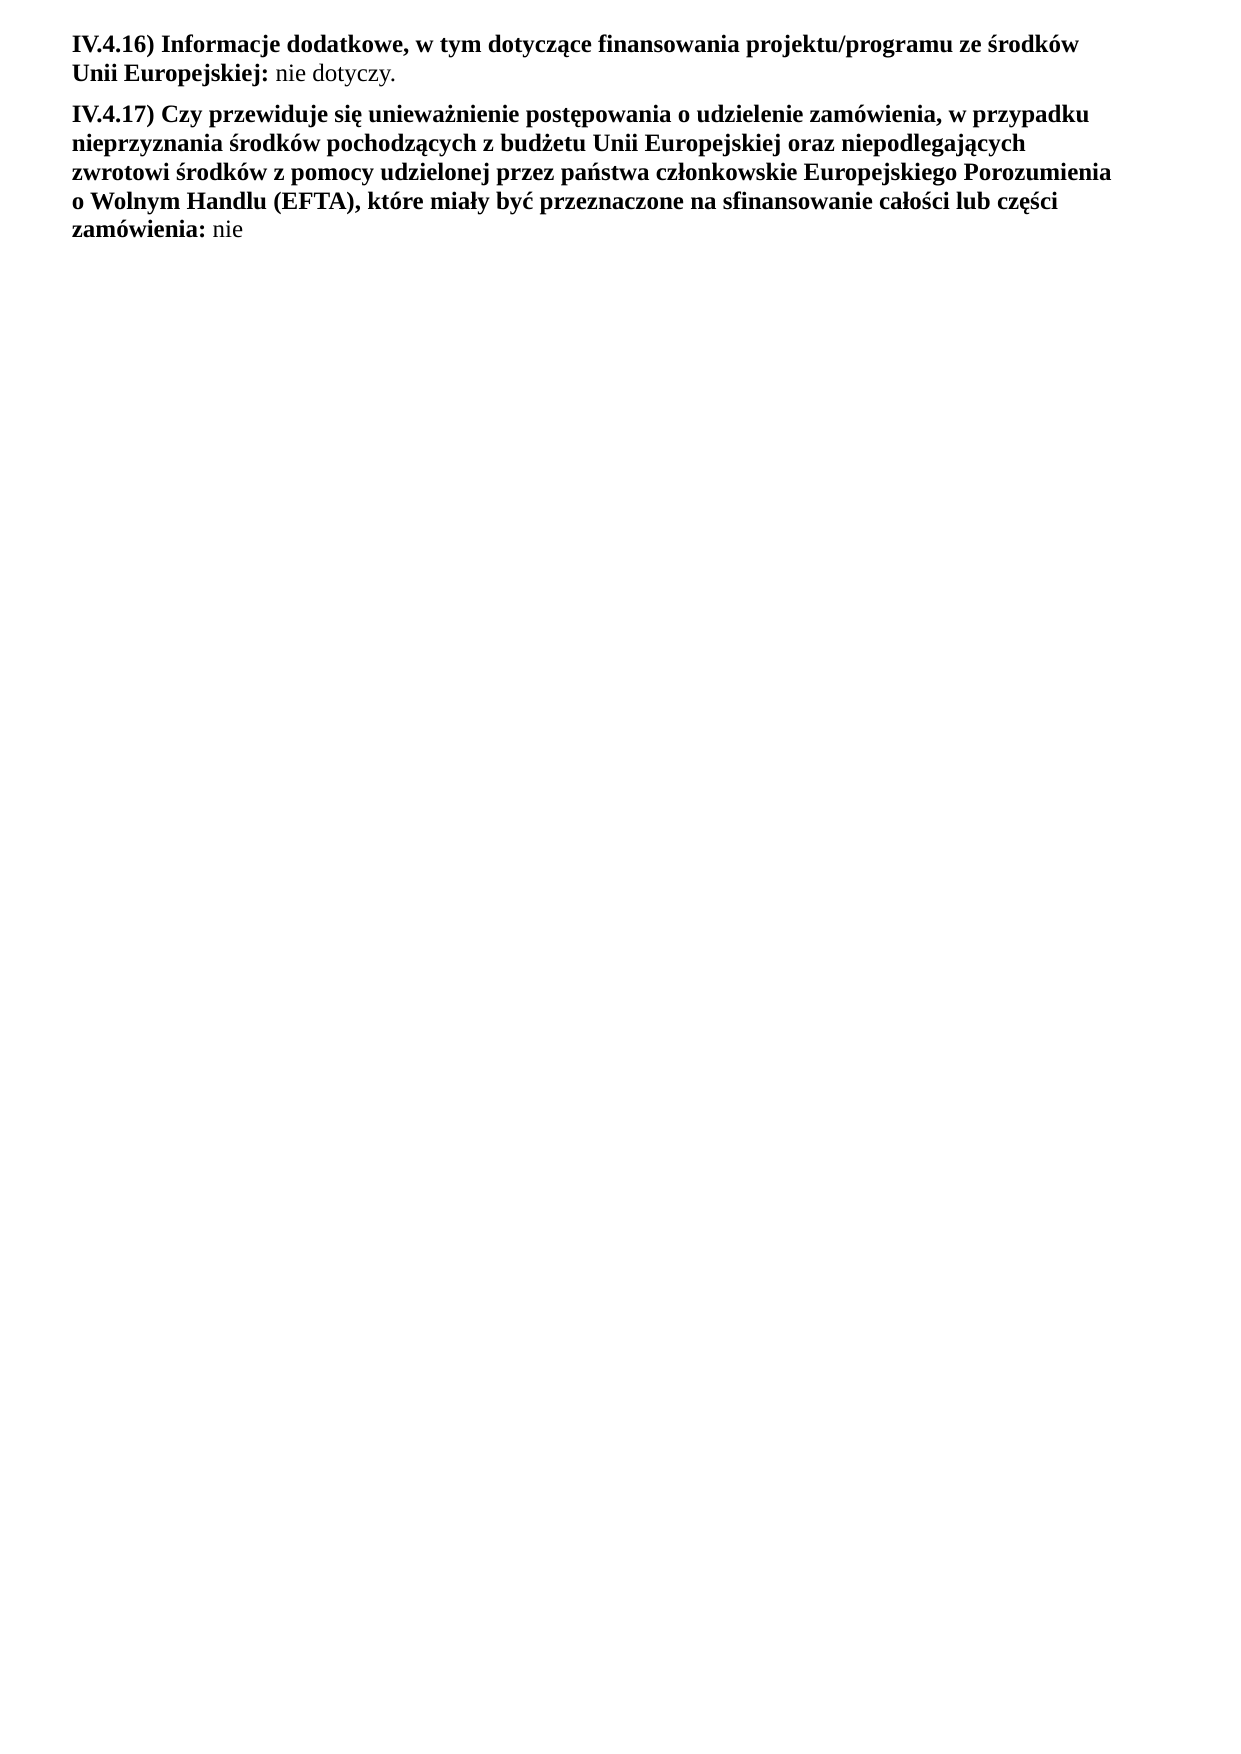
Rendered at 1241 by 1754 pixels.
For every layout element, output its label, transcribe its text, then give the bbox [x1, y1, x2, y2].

text IV.4.16) Informacje dodatkowe, w tym dotyczące finansowania projektu/programu ze środków Unii Europejskiej: nie dotyczy. [72, 29, 1122, 87]
text IV.4.17) Czy przewiduje się unieważnienie postępowania o udzielenie zamówienia, w przypadku nieprzyznania środków pochodzących z budżetu Unii Europejskiej oraz niepodlegających zwrotowi środków z pomocy udzielonej przez państwa członkowskie Europejskiego Porozumienia o Wolnym Handlu (EFTA), które miały być przeznaczone na sfinansowanie całości lub części zamówienia: nie [72, 99, 1122, 243]
